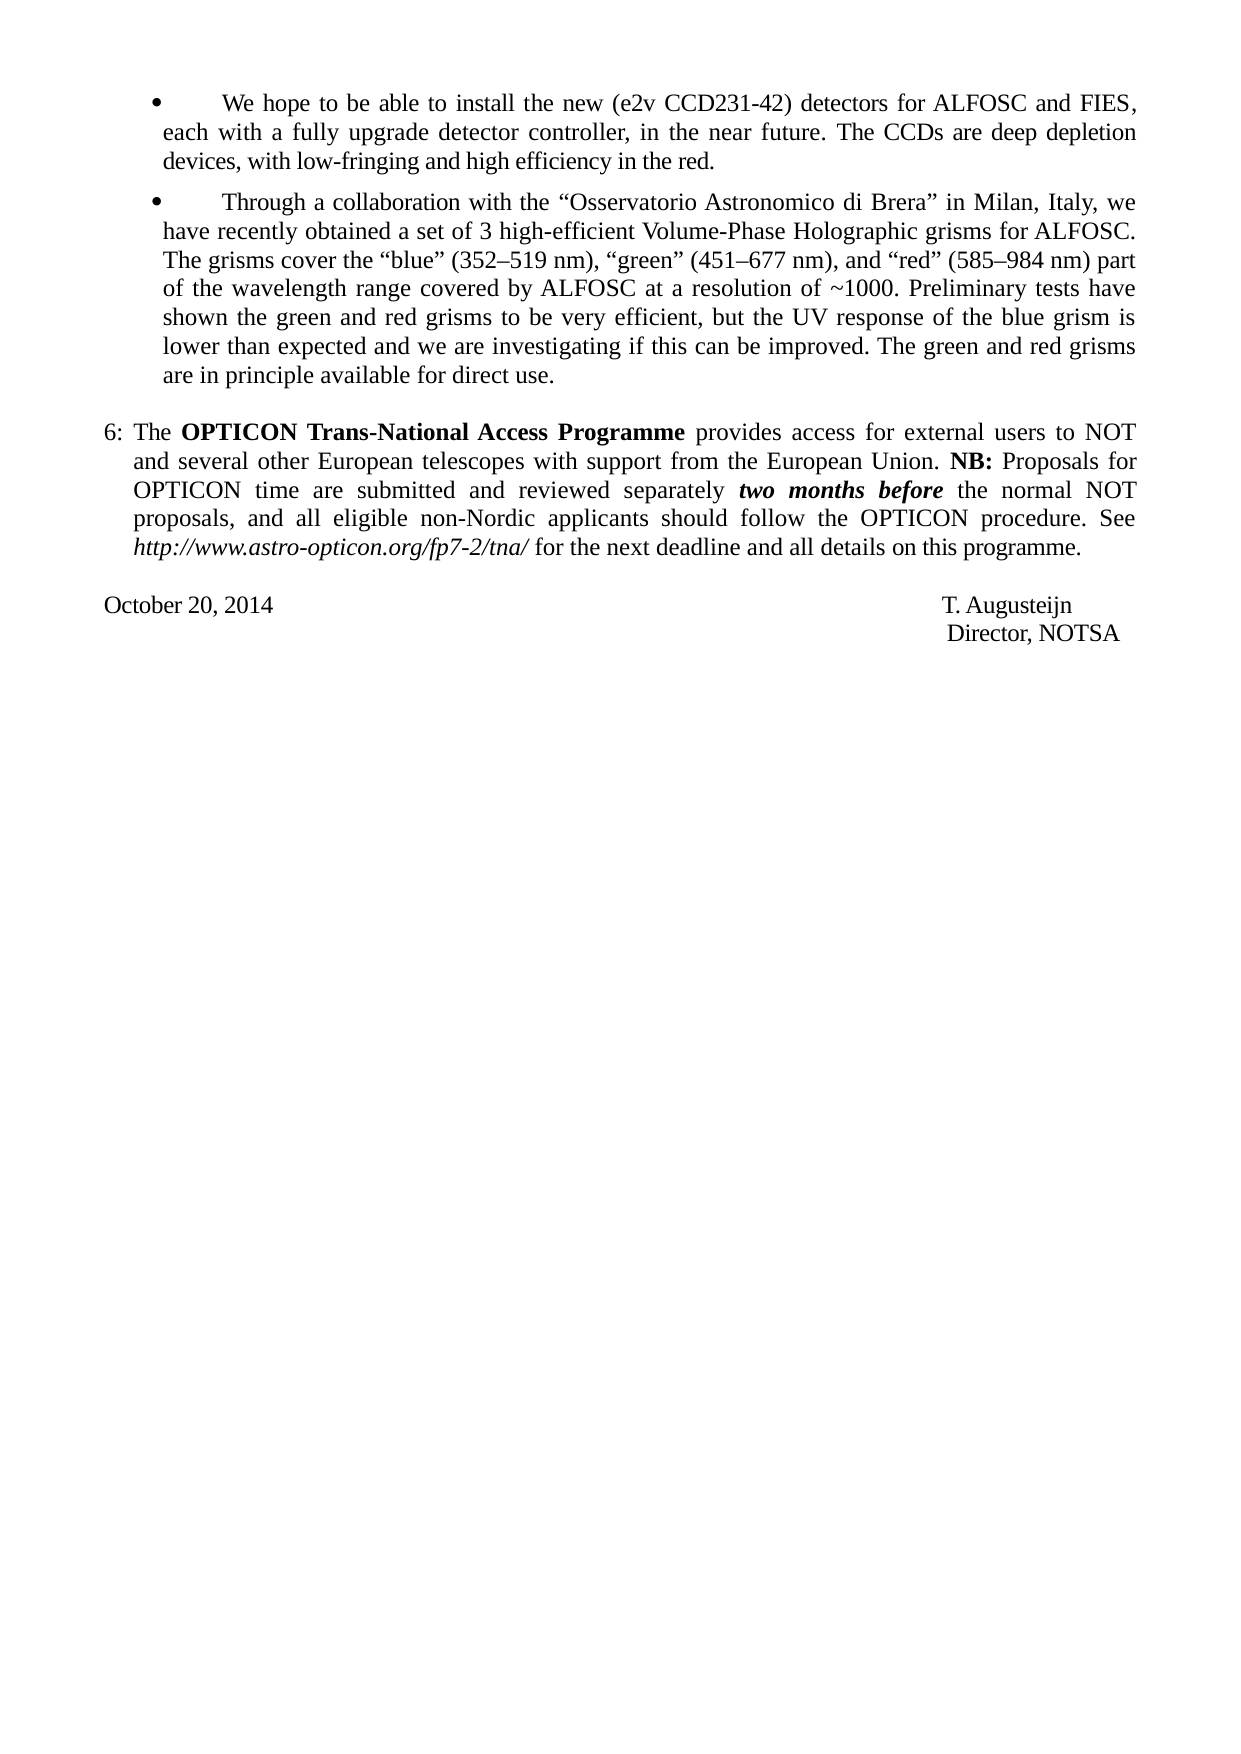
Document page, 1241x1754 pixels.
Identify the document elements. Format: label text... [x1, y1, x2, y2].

text  We hope to be able to install the new (e2v CCD231-42) detectors for ALFOSC and FIES, each with a fully upgrade detector controller, in the near future. The CCDs are deep depletion devices, with low-fringing and high efficiency in the red. [103, 88, 1137, 175]
subtitle October 20, 2014 T. Augusteijn [103, 590, 1137, 618]
text 6: The OPTICON Trans-National Access Programme provides access for external users to NOT and several other European telescopes with support from the European Union. NB: Proposals for OPTICON time are submitted and reviewed separately two months before the normal NOT proposals, and all eligible non-Nordic applicants should follow the OPTICON procedure. See http://www.astro-opticon.org/fp7-2/tna/ for the next deadline and all details on this programme. [103, 417, 1137, 561]
text  Through a collaboration with the “Osservatorio Astronomico di Brera” in Milan, Italy, we have recently obtained a set of 3 high-efficient Volume-Phase Holographic grisms for ALFOSC. The grisms cover the “blue” (352–519 nm), “green” (451–677 nm), and “red” (585–984 nm) part of the wavelength range covered by ALFOSC at a resolution of ~1000. Preliminary tests have shown the green and red grisms to be very efficient, but the UV response of the blue grism is lower than expected and we are investigating if this can be improved. The green and red grisms are in principle available for direct use. [103, 187, 1137, 388]
subtitle Director, NOTSA [103, 618, 1137, 647]
